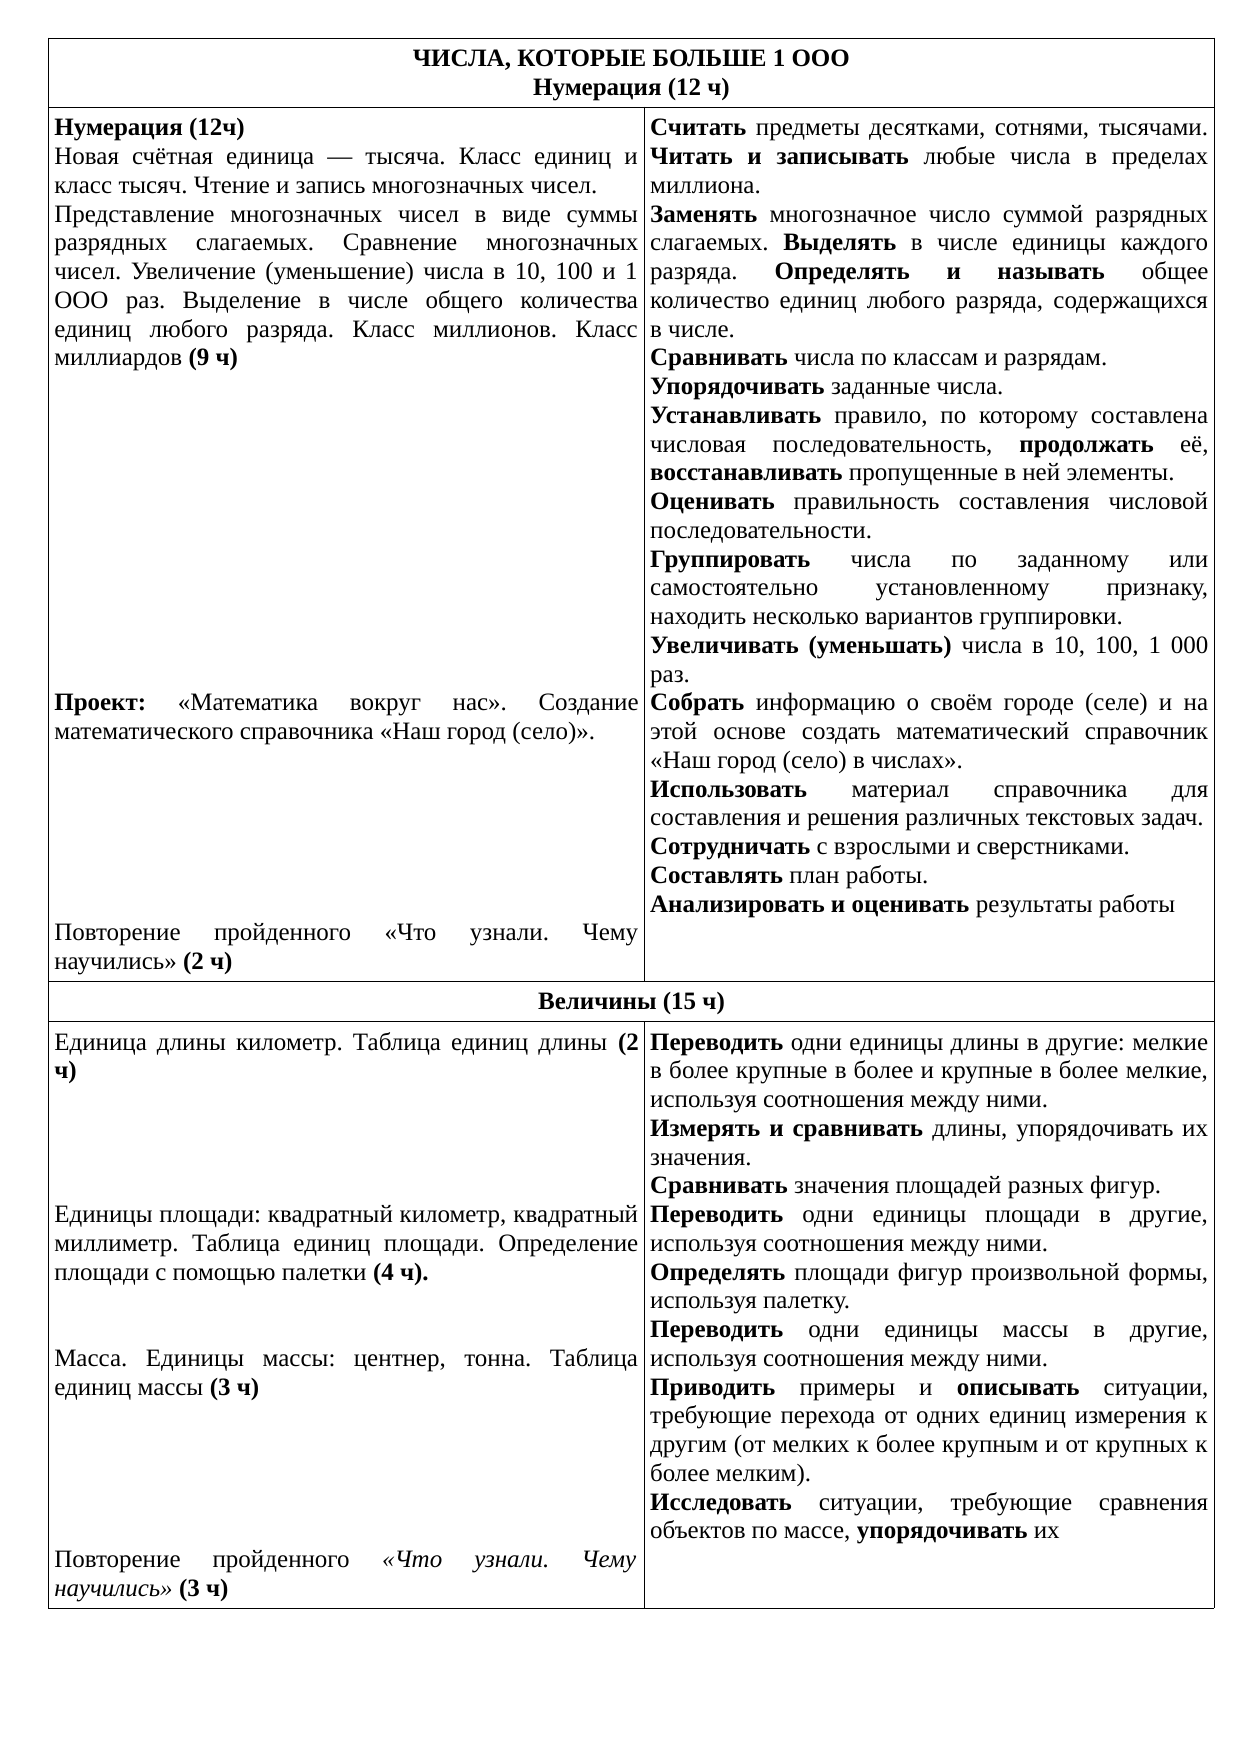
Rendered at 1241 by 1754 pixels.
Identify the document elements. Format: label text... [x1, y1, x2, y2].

table_cell Нумерация (12ч) Новая счётная единица — тысяча. Класс единиц и класс тысяч. Чтение и запись многозначных чисел. Представление многозначных чисел в виде суммы разрядных слагаемых. Сравнение многозначных чисел. Увеличение (уменьшение) числа в 10, 100 и 1 ООО раз. Выделение в числе общего количества единиц любого разряда. Класс миллионов. Класс миллиардов (9 ч) Проект: «Математика вокруг нас». Создание математического справочника «Наш город (село)». Повторение пройденного «Что узнали. Чему научились» (2 ч) [49, 108, 644, 981]
table_cell Величины (15 ч) [49, 982, 1214, 1021]
table_cell Считать предметы десятками, сотнями, тысячами. Читать и записывать любые числа в пределах миллиона. Заменять многозначное число суммой разрядных слагаемых. Выделять в числе единицы каждого разряда. Определять и называть общее количество единиц любого разряда, содержащихся в числе. Сравнивать числа по классам и разрядам. Упорядочивать заданные числа. Устанавливать правило, по которому составлена числовая последовательность, продолжать её, восстанавливать пропущенные в ней элементы. Оценивать правильность составления числовой последовательности. Группировать числа по заданному или самостоятельно установленному признаку, находить несколько вариантов группировки. Увеличивать (уменьшать) числа в 10, 100, 1 000 раз. Собрать информацию о своём городе (селе) и на этой основе создать математический справочник «Наш город (село) в числах». Использовать материал справочника для составления и решения различных текстовых задач. Сотрудничать с взрослыми и сверстниками. Составлять план работы. Анализировать и оценивать результаты работы [645, 108, 1214, 981]
table_cell Переводить одни единицы длины в другие: мелкие в более крупные в более и крупные в более мелкие, используя соотношения между ними. Измерять и сравнивать длины, упорядочивать их значения. Сравнивать значения площадей разных фигур. Переводить одни единицы площади в другие, используя соотношения между ними. Определять площади фигур произвольной формы, используя палетку. Переводить одни единицы массы в другие, используя соотношения между ними. Приводить примеры и описывать ситуации, требующие перехода от одних единиц измерения к другим (от мелких к более крупным и от крупных к более мелким). Исследовать ситуации, требующие сравнения объектов по массе, упорядочивать их [645, 1022, 1214, 1607]
table_cell Единица длины километр. Таблица единиц длины (2 ч) Единицы площади: квадратный километр, квадратный миллиметр. Таблица единиц площади. Определение площади с помощью палетки (4 ч). Масса. Единицы массы: центнер, тонна. Таблица единиц массы (3 ч) Повторение пройденного «Что узнали. Чему научились» (3 ч) [49, 1022, 644, 1607]
table_cell ЧИСЛА, КОТОРЫЕ БОЛЬШЕ 1 ООО Нумерация (12 ч) [49, 39, 1214, 107]
